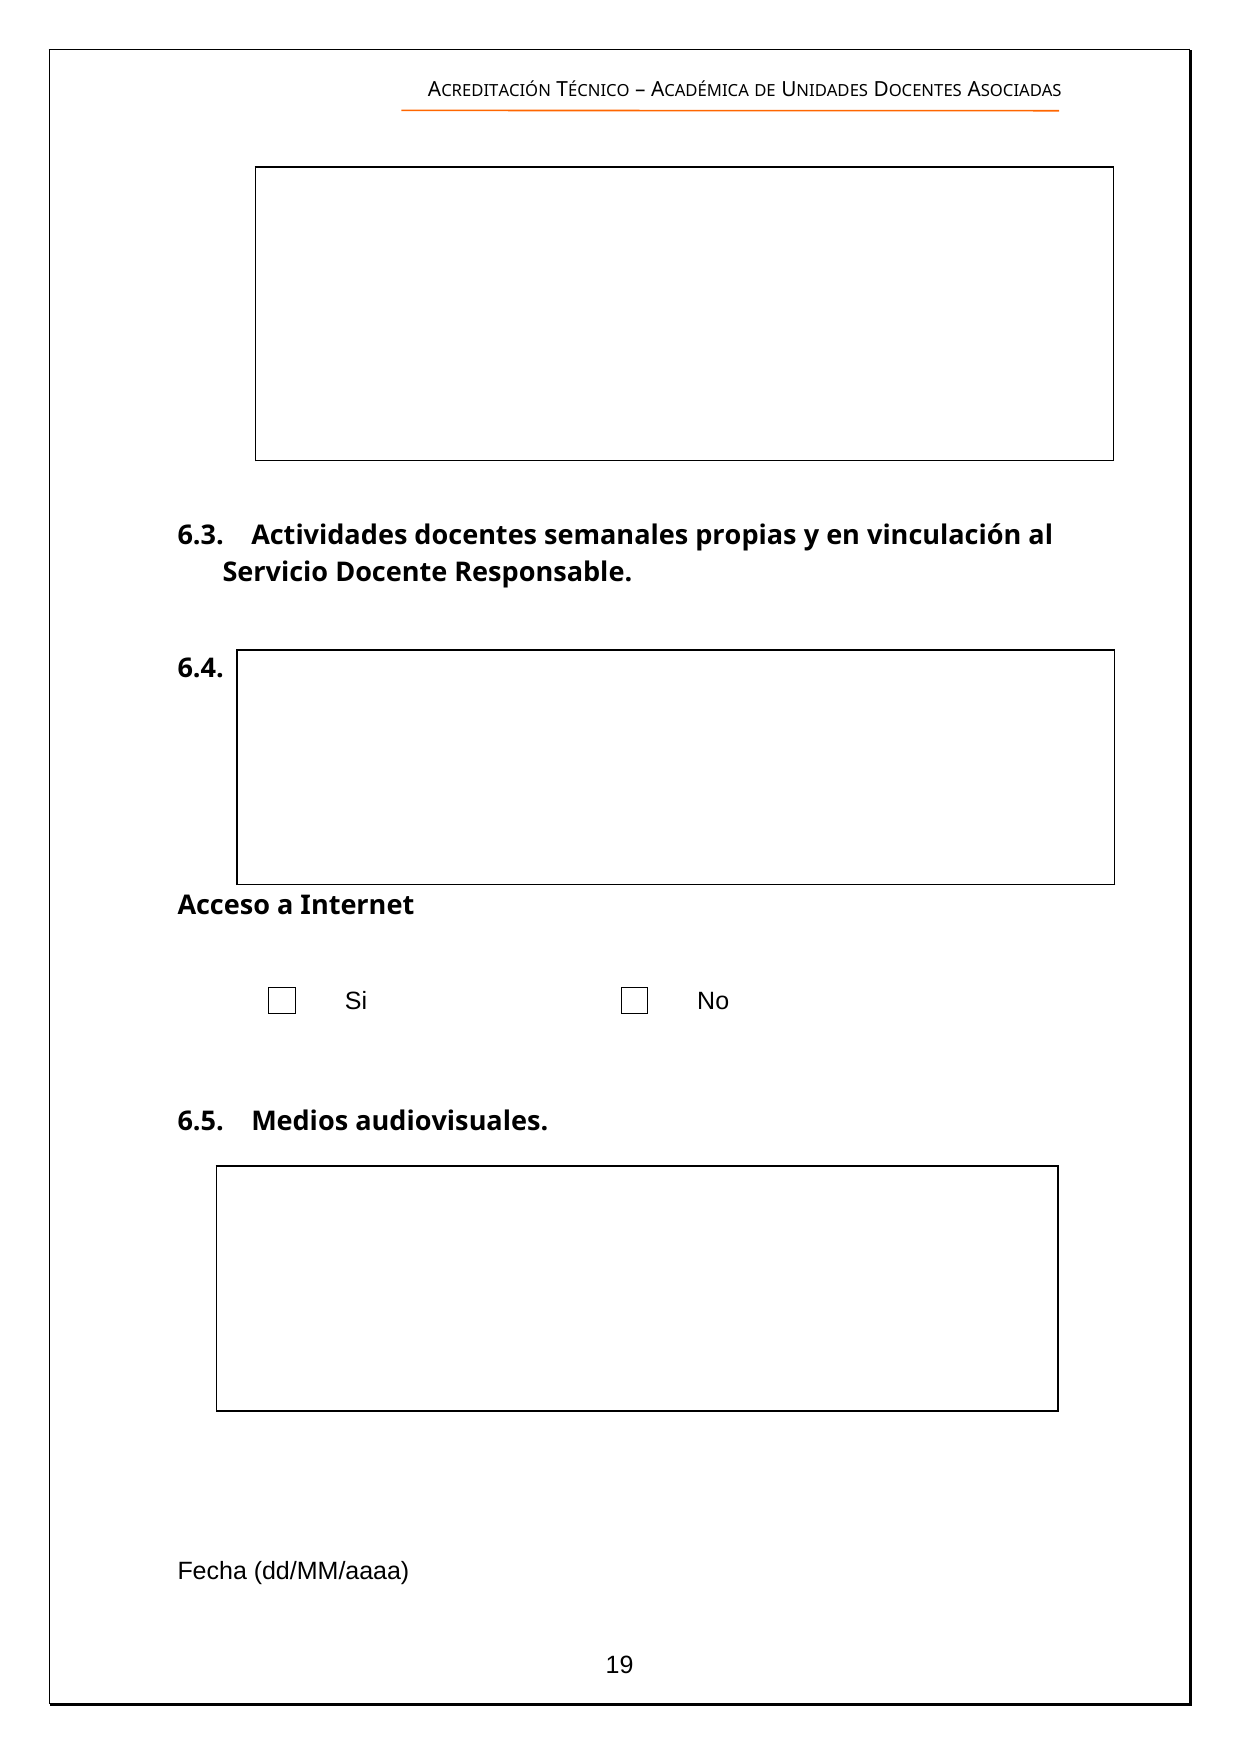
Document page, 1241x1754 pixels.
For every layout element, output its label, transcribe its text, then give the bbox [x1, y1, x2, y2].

subtitle Acceso a Internet [177, 649, 1061, 922]
text Fecha (dd/MM/aaaa) [177, 1556, 1061, 1584]
text Si No [177, 986, 1061, 1014]
subtitle Medios audiovisuales. [177, 1101, 1061, 1138]
subtitle Actividades docentes semanales propias y en vinculación al Servicio Docente Responsable. [177, 515, 1061, 589]
